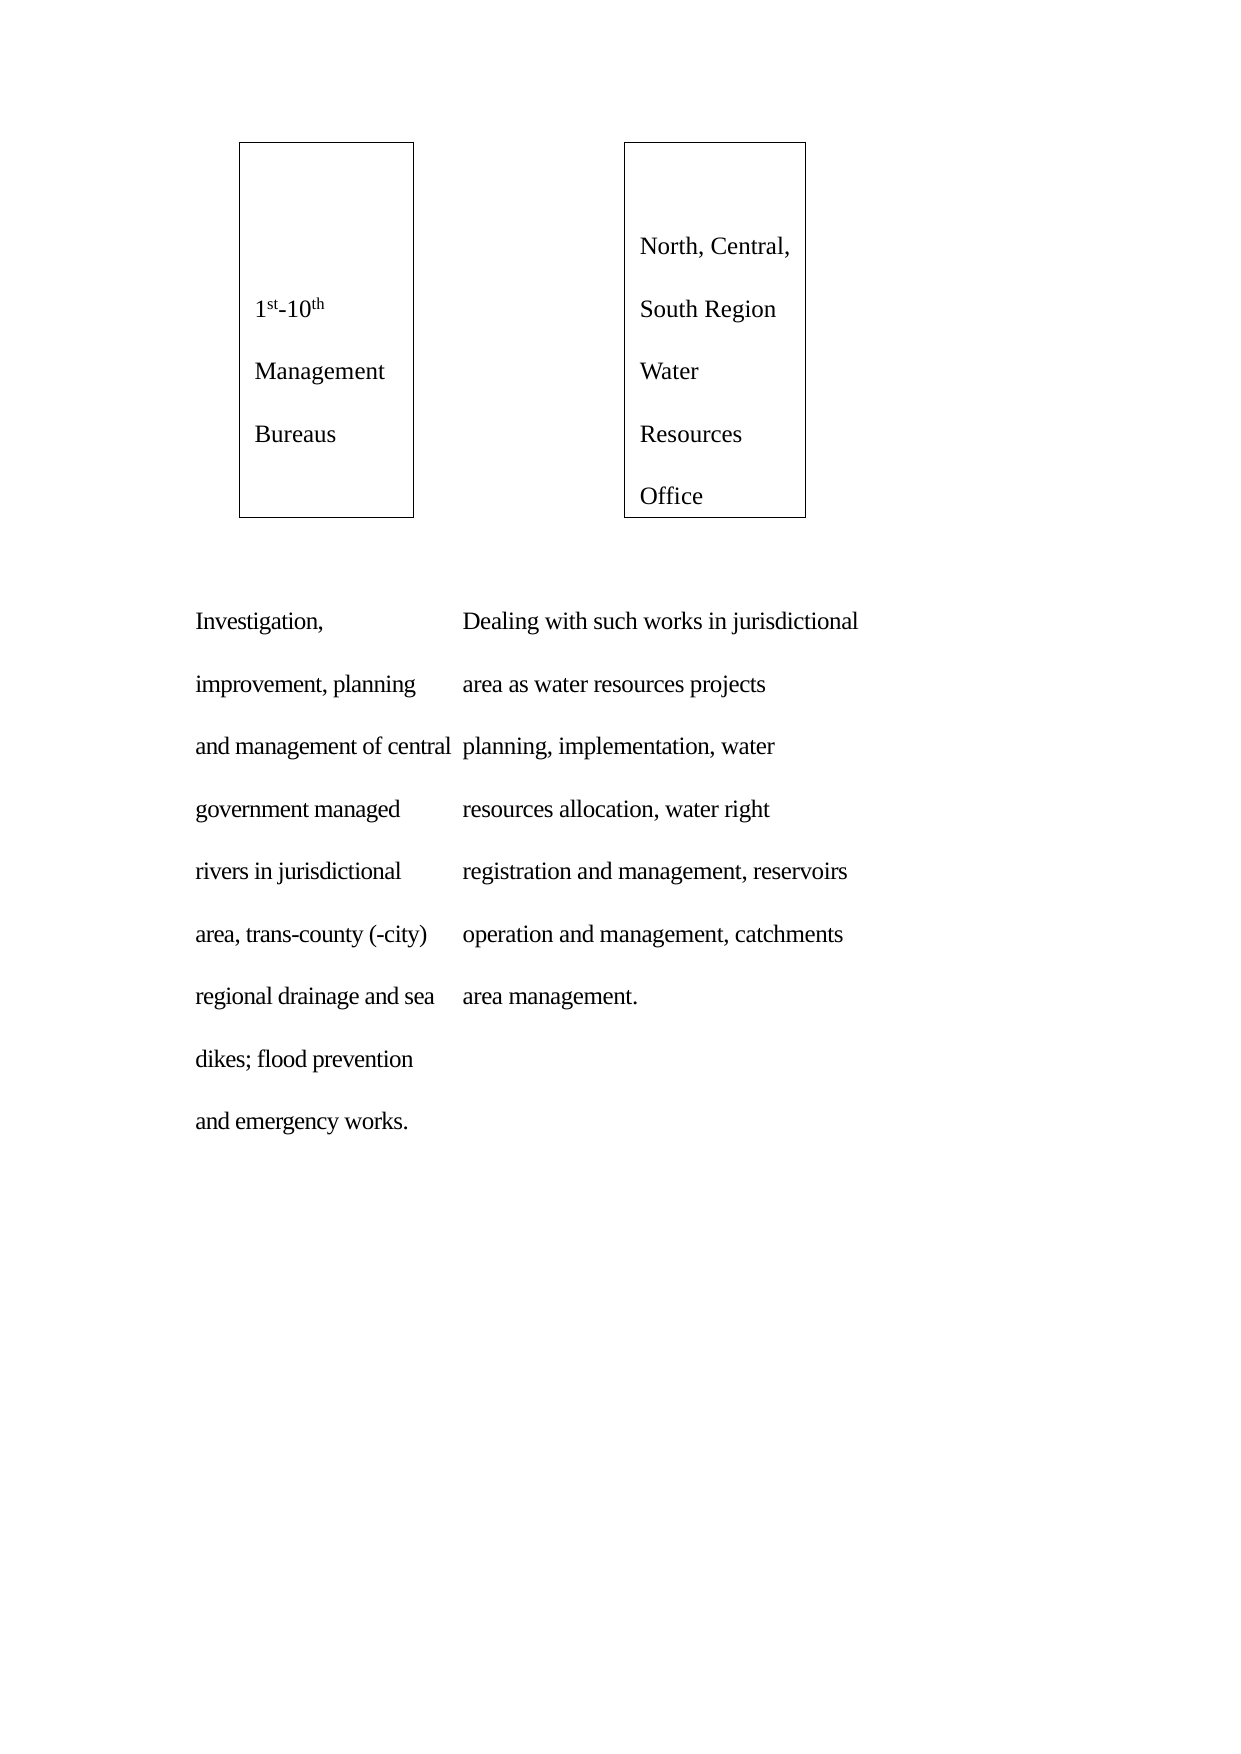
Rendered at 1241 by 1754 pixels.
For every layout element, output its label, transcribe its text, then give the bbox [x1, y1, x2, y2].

table_cell [973, 142, 1004, 517]
table_cell [862, 142, 896, 517]
table_cell [1004, 142, 1011, 517]
table_cell [896, 142, 900, 517]
table_cell Dealing with such works in jurisdictional area as water resources projects planning, implementation, water resources allocation, water right registration and management, reservoirs operation and management, catchments area management. [455, 517, 862, 1142]
table_cell [938, 142, 972, 517]
table_cell [187, 142, 239, 517]
table_cell [916, 142, 938, 517]
table_cell [1032, 142, 1050, 517]
table_cell [1050, 142, 1084, 517]
table_cell [806, 142, 840, 517]
table_cell [414, 142, 624, 517]
table_cell [938, 517, 1097, 1142]
table_cell [900, 142, 916, 517]
table_cell [840, 142, 849, 517]
table_cell [862, 517, 938, 1142]
table_cell North, Central, South Region Water Resources Office [625, 143, 805, 517]
table_cell [1011, 142, 1024, 517]
table_cell 1st-10th Management Bureaus [240, 143, 413, 517]
table_cell [1085, 142, 1097, 517]
table_cell [1024, 142, 1032, 517]
table_cell Investigation, improvement, planning and management of central government managed rivers in jurisdictional area, trans-county (-city) regional drainage and sea dikes; flood prevention and emergency works. [187, 517, 454, 1142]
table_cell [849, 142, 862, 517]
